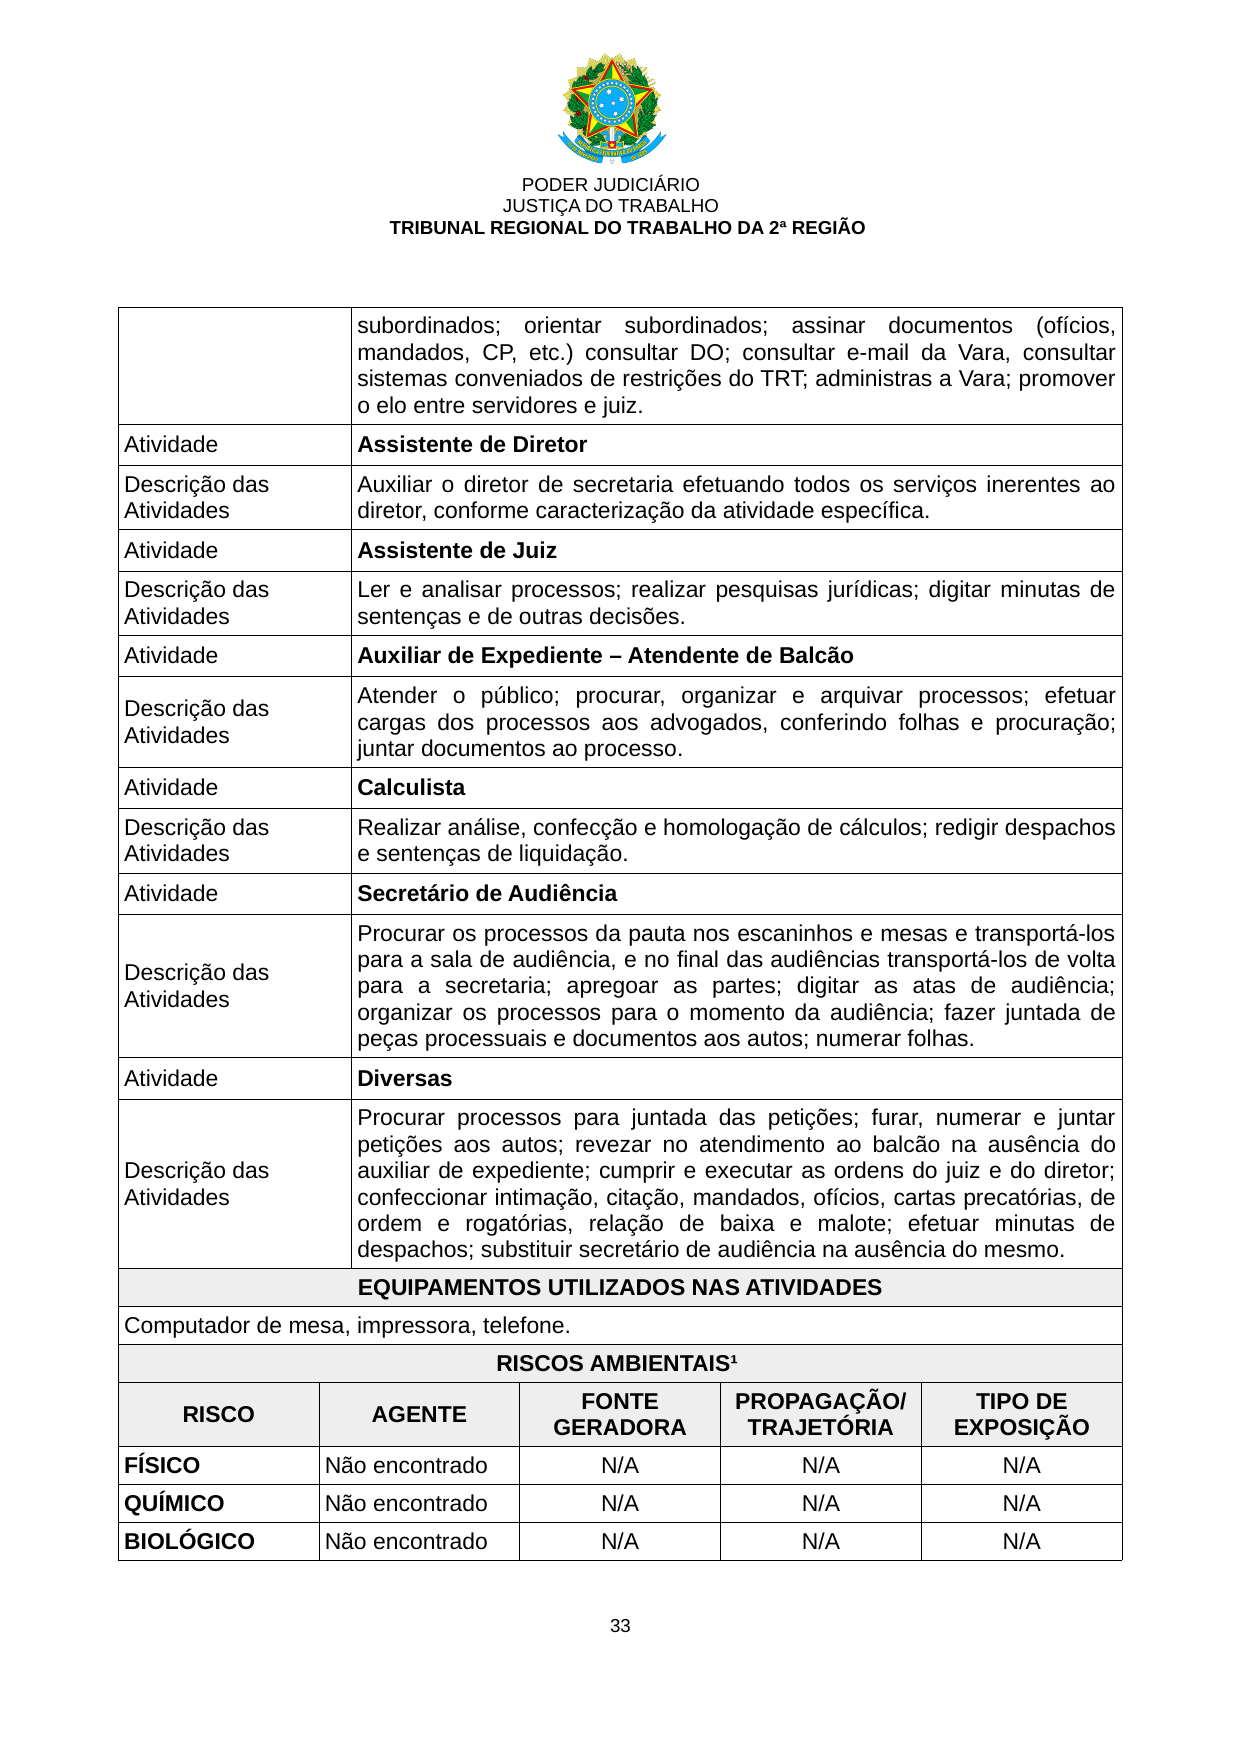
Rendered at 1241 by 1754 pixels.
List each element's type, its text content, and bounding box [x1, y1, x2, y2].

table_cell Assistente de Juiz [352, 530, 1122, 571]
table_cell Descrição das Atividades [119, 466, 351, 529]
table_cell EQUIPAMENTOS UTILIZADOS NAS ATIVIDADES [119, 1269, 1122, 1306]
table_cell Descrição das Atividades [119, 677, 351, 767]
table_cell FONTE GERADORA [520, 1383, 720, 1446]
table_cell RISCOS AMBIENTAIS¹ [119, 1345, 1122, 1382]
table_cell N/A [520, 1485, 720, 1522]
table_cell RISCO [119, 1383, 319, 1446]
table_cell Atividade [119, 1058, 351, 1098]
table_cell TIPO DE EXPOSIÇÃO [922, 1383, 1122, 1446]
table_cell N/A [520, 1523, 720, 1560]
table_cell Não encontrado [320, 1485, 519, 1522]
table_cell Atender o público; procurar, organizar e arquivar processos; efetuar cargas dos processos aos advogados, conferindo folhas e procuração; juntar documentos ao processo. [352, 677, 1122, 767]
table_cell subordinados; orientar subordinados; assinar documentos (ofícios, mandados, CP, etc.) consultar DO; consultar e-mail da Vara, consultar sistemas conveniados de restrições do TRT; administras a Vara; promover o elo entre servidores e juiz. [352, 308, 1122, 424]
table_cell Não encontrado [320, 1523, 519, 1560]
table_cell N/A [721, 1523, 921, 1560]
table_cell Calculista [352, 768, 1122, 808]
table_cell QUÍMICO [119, 1485, 319, 1522]
table_cell Procurar os processos da pauta nos escaninhos e mesas e transportá-los para a sala de audiência, e no final das audiências transportá-los de volta para a secretaria; apregoar as partes; digitar as atas de audiência; organizar os processos para o momento da audiência; fazer juntada de peças processuais e documentos aos autos; numerar folhas. [352, 915, 1122, 1057]
table_cell Descrição das Atividades [119, 572, 351, 635]
table_cell Computador de mesa, impressora, telefone. [119, 1307, 1122, 1344]
table_cell PROPAGAÇÃO/ TRAJETÓRIA [721, 1383, 921, 1446]
table_cell BIOLÓGICO [119, 1523, 319, 1560]
table_cell N/A [520, 1447, 720, 1484]
table_cell Realizar análise, confecção e homologação de cálculos; redigir despachos e sentenças de liquidação. [352, 809, 1122, 872]
table_cell Atividade [119, 530, 351, 571]
table_cell Assistente de Diretor [352, 425, 1122, 465]
table_cell N/A [922, 1485, 1122, 1522]
table_cell Descrição das Atividades [119, 1100, 351, 1268]
table_cell N/A [721, 1447, 921, 1484]
table_cell FÍSICO [119, 1447, 319, 1484]
table_cell Não encontrado [320, 1447, 519, 1484]
table_cell [119, 308, 351, 424]
table_cell Auxiliar o diretor de secretaria efetuando todos os serviços inerentes ao diretor, conforme caracterização da atividade específica. [352, 466, 1122, 529]
table_cell Descrição das Atividades [119, 809, 351, 872]
table_cell N/A [922, 1523, 1122, 1560]
table_cell Secretário de Audiência [352, 874, 1122, 914]
table_cell Atividade [119, 636, 351, 676]
table_cell Atividade [119, 874, 351, 914]
table_cell Ler e analisar processos; realizar pesquisas jurídicas; digitar minutas de sentenças e de outras decisões. [352, 572, 1122, 635]
table_cell N/A [721, 1485, 921, 1522]
table_cell Atividade [119, 425, 351, 465]
table_cell Procurar processos para juntada das petições; furar, numerar e juntar petições aos autos; revezar no atendimento ao balcão na ausência do auxiliar de expediente; cumprir e executar as ordens do juiz e do diretor; confeccionar intimação, citação, mandados, ofícios, cartas precatórias, de ordem e rogatórias, relação de baixa e malote; efetuar minutas de despachos; substituir secretário de audiência na ausência do mesmo. [352, 1100, 1122, 1268]
table_cell Auxiliar de Expediente – Atendente de Balcão [352, 636, 1122, 676]
table_cell Atividade [119, 768, 351, 808]
table_cell Diversas [352, 1058, 1122, 1098]
table_cell N/A [922, 1447, 1122, 1484]
table_cell Descrição das Atividades [119, 915, 351, 1057]
table_cell AGENTE [320, 1383, 519, 1446]
